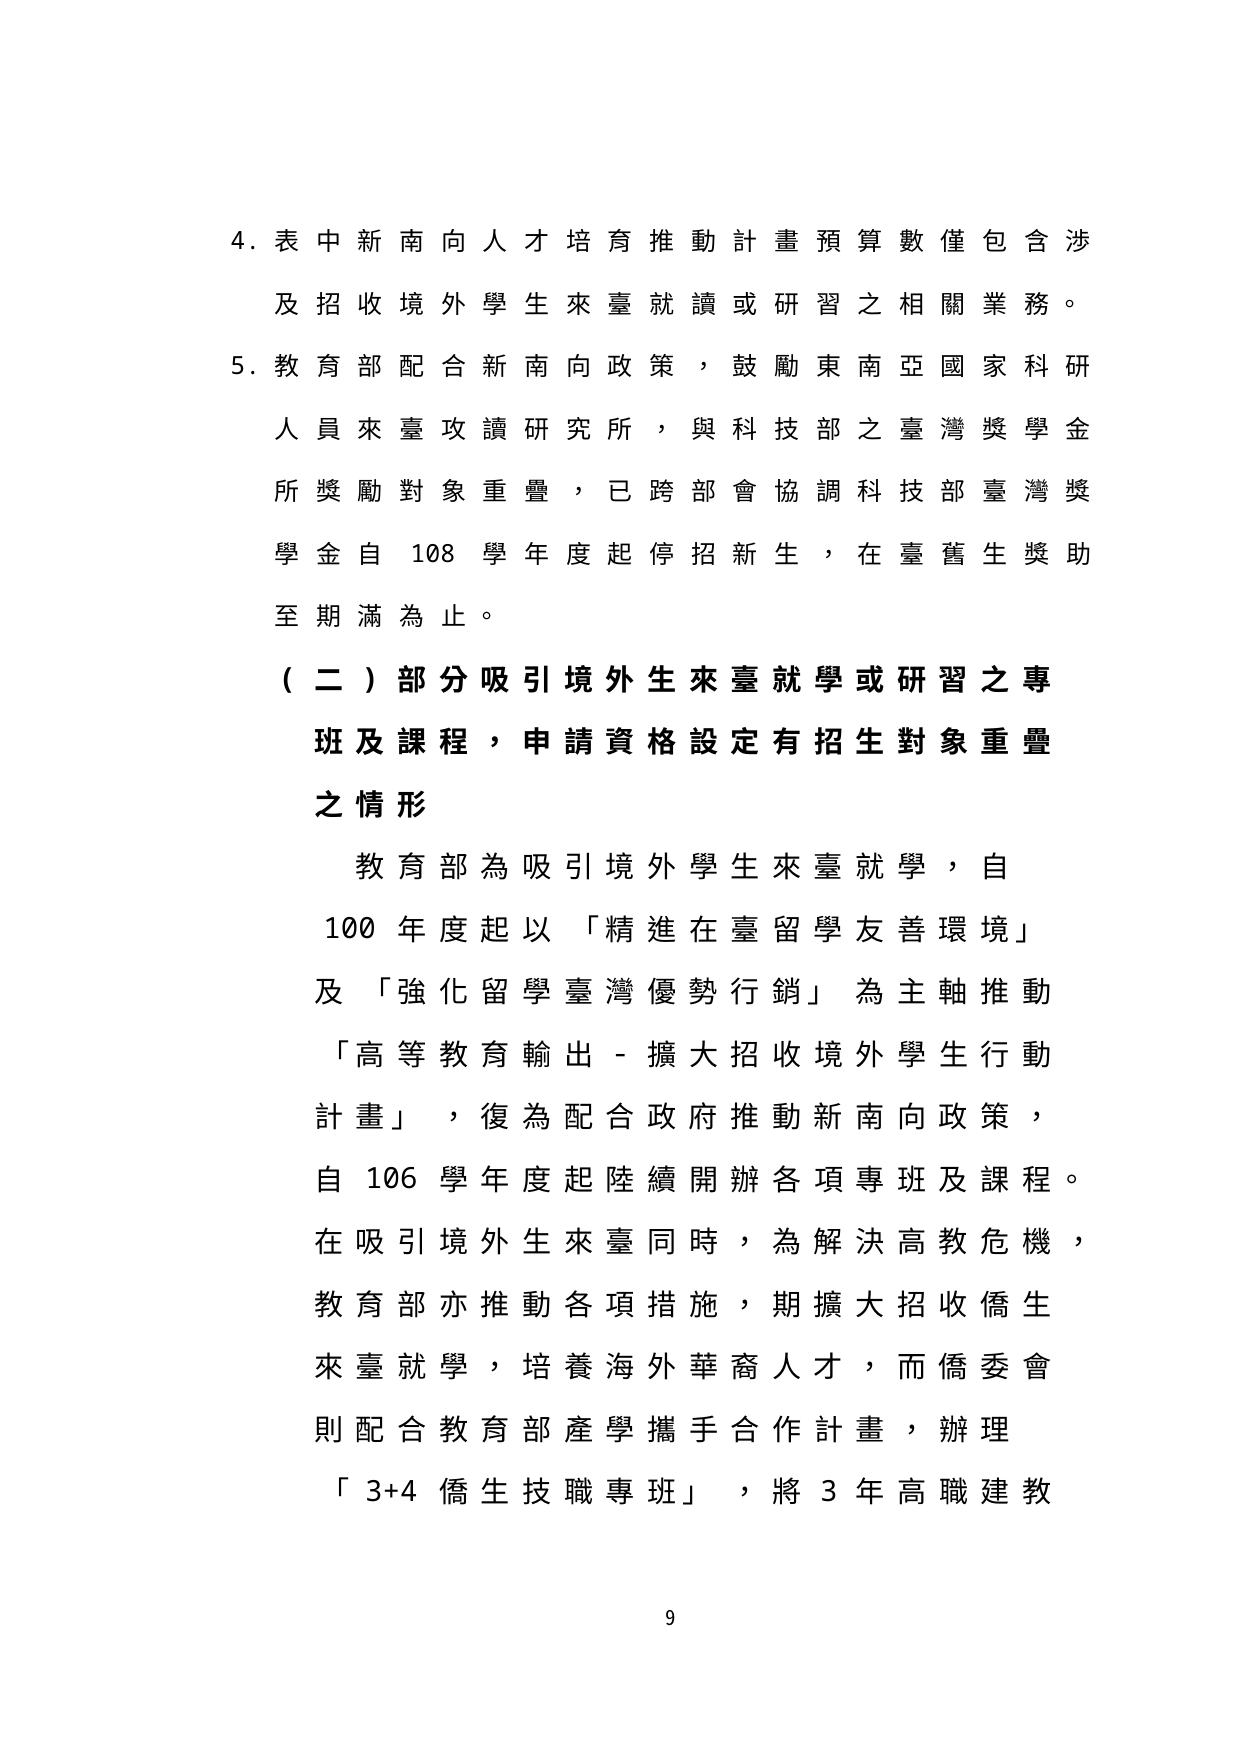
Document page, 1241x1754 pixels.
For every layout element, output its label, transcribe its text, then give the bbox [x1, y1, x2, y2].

text 4.表中新南向人才培育推動計畫預算數僅包含渉及招收境外學生來臺就讀或研習之相關業務。 [212, 198, 1131, 323]
text (二)部分吸引境外生來臺就學或研習之專班及課程，申請資格設定有招生對象重疊之情形 [242, 636, 1058, 823]
text 5.教育部配合新南向政策，鼓勵東南亞國家科研人員來臺攻讀研究所，與科技部之臺灣獎學金所獎勵對象重疊，已跨部會協調科技部臺灣獎學金自108學年度起停招新生，在臺舊生獎助至期滿為止。 [212, 323, 1131, 636]
text 教育部為吸引境外學生來臺就學，自100年度起以「精進在臺留學友善環境」及「強化留學臺灣優勢行銷」為主軸推動「高等教育輸出-擴大招收境外學生行動計畫」，復為配合政府推動新南向政策，自106學年度起陸續開辦各項專班及課程。在吸引境外生來臺同時，為解決高教危機，教育部亦推動各項措施，期擴大招收僑生來臺就學，培養海外華裔人才，而僑委會則配合教育部產學攜手合作計畫，辦理「3+4僑生技職專班」，將3年高職建教合作專班結合4年科技大學及產業界，培養產業界所需專業技術人才，另為培養海外青年學習各項生產技術，亦辦理海外青年技術訓練班（以下簡稱海青班）。 [271, 823, 1058, 1511]
